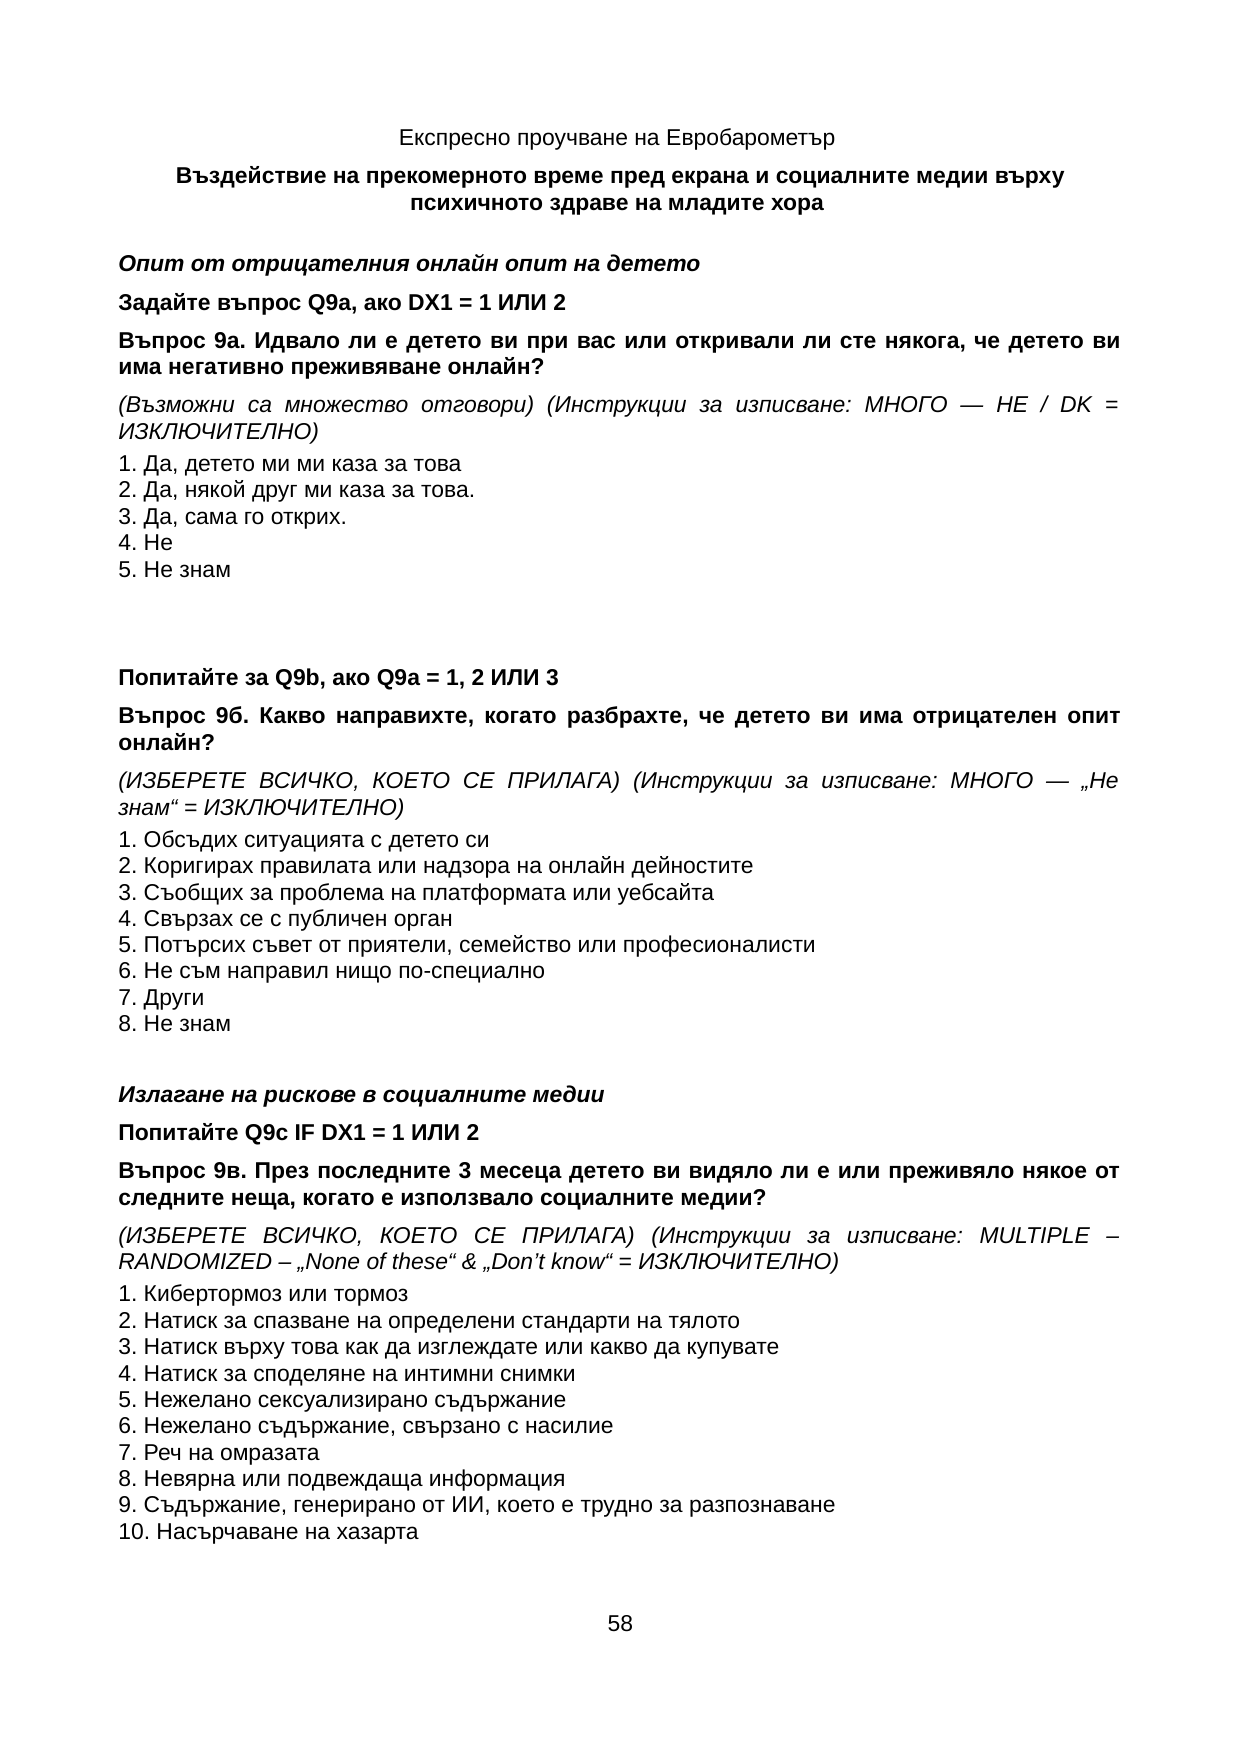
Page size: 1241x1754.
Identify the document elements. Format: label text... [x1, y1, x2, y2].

text 3. Да, сама го открих. [118, 503, 1122, 529]
text (Възможни са множество отговори) (Инструкции за изписване: МНОГО — НЕ / DK = ИЗКЛЮЧИТЕЛНО) [118, 391, 1122, 444]
text 9. Съдържание, генерирано от ИИ, което е трудно за разпознаване [118, 1491, 1122, 1518]
text 4. Натиск за споделяне на интимни снимки [118, 1359, 1122, 1386]
text 8. Невярна или подвеждаща информация [118, 1465, 1122, 1491]
text 7. Други [118, 984, 1122, 1010]
text 3. Натиск върху това как да изглеждате или какво да купувате [118, 1333, 1122, 1359]
text 2. Коригирах правилата или надзора на онлайн дейностите [118, 852, 1122, 878]
text Излагане на рискове в социалните медии [118, 1081, 1122, 1107]
text Опит от отрицателния онлайн опит на детето [118, 250, 1122, 277]
text Попитайте Q9c IF DX1 = 1 ИЛИ 2 [118, 1119, 1122, 1145]
text 8. Не знам [118, 1010, 1122, 1037]
text Въпрос 9б. Какво направихте, когато разбрахте, че детето ви има отрицателен опит онлайн? [118, 702, 1122, 755]
text 3. Съобщих за проблема на платформата или уебсайта [118, 878, 1122, 905]
text 4. Не [118, 529, 1122, 556]
text 7. Реч на омразата [118, 1438, 1122, 1465]
text 2. Натиск за спазване на определени стандарти на тялото [118, 1307, 1122, 1333]
text (ИЗБЕРЕТЕ ВСИЧКО, КОЕТО СЕ ПРИЛАГА) (Инструкции за изписване: MULTIPLE – RANDOMIZED – „None of these“ & „Don’t know“ = ИЗКЛЮЧИТЕЛНО) [118, 1222, 1122, 1274]
text 1. Кибертормоз или тормоз [118, 1280, 1122, 1307]
text Въпрос 9в. През последните 3 месеца детето ви видяло ли е или преживяло някое от следните неща, когато е използвало социалните медии? [118, 1157, 1122, 1210]
text Въпрос 9а. Идвало ли е детето ви при вас или откривали ли сте някога, че детето ви има негативно преживяване онлайн? [118, 327, 1122, 379]
text 2. Да, някой друг ми каза за това. [118, 476, 1122, 503]
text 1. Да, детето ми ми каза за това [118, 450, 1122, 476]
text 6. Нежелано съдържание, свързано с насилие [118, 1412, 1122, 1438]
text Задайте въпрос Q9a, ако DX1 = 1 ИЛИ 2 [118, 289, 1122, 315]
text Попитайте за Q9b, ако Q9a = 1, 2 ИЛИ 3 [118, 664, 1122, 691]
text 5. Нежелано сексуализирано съдържание [118, 1386, 1122, 1412]
text (ИЗБЕРЕТЕ ВСИЧКО, КОЕТО СЕ ПРИЛАГА) (Инструкции за изписване: МНОГО — „Не знам“ = ИЗКЛЮЧИТЕЛНО) [118, 767, 1122, 820]
text 6. Не съм направил нищо по-специално [118, 957, 1122, 984]
text 5. Потърсих съвет от приятели, семейство или професионалисти [118, 931, 1122, 957]
text 5. Не знам [118, 556, 1122, 582]
text 10. Насърчаване на хазарта [118, 1518, 1122, 1544]
text 1. Обсъдих ситуацията с детето си [118, 826, 1122, 852]
text 4. Свързах се с публичен орган [118, 905, 1122, 931]
